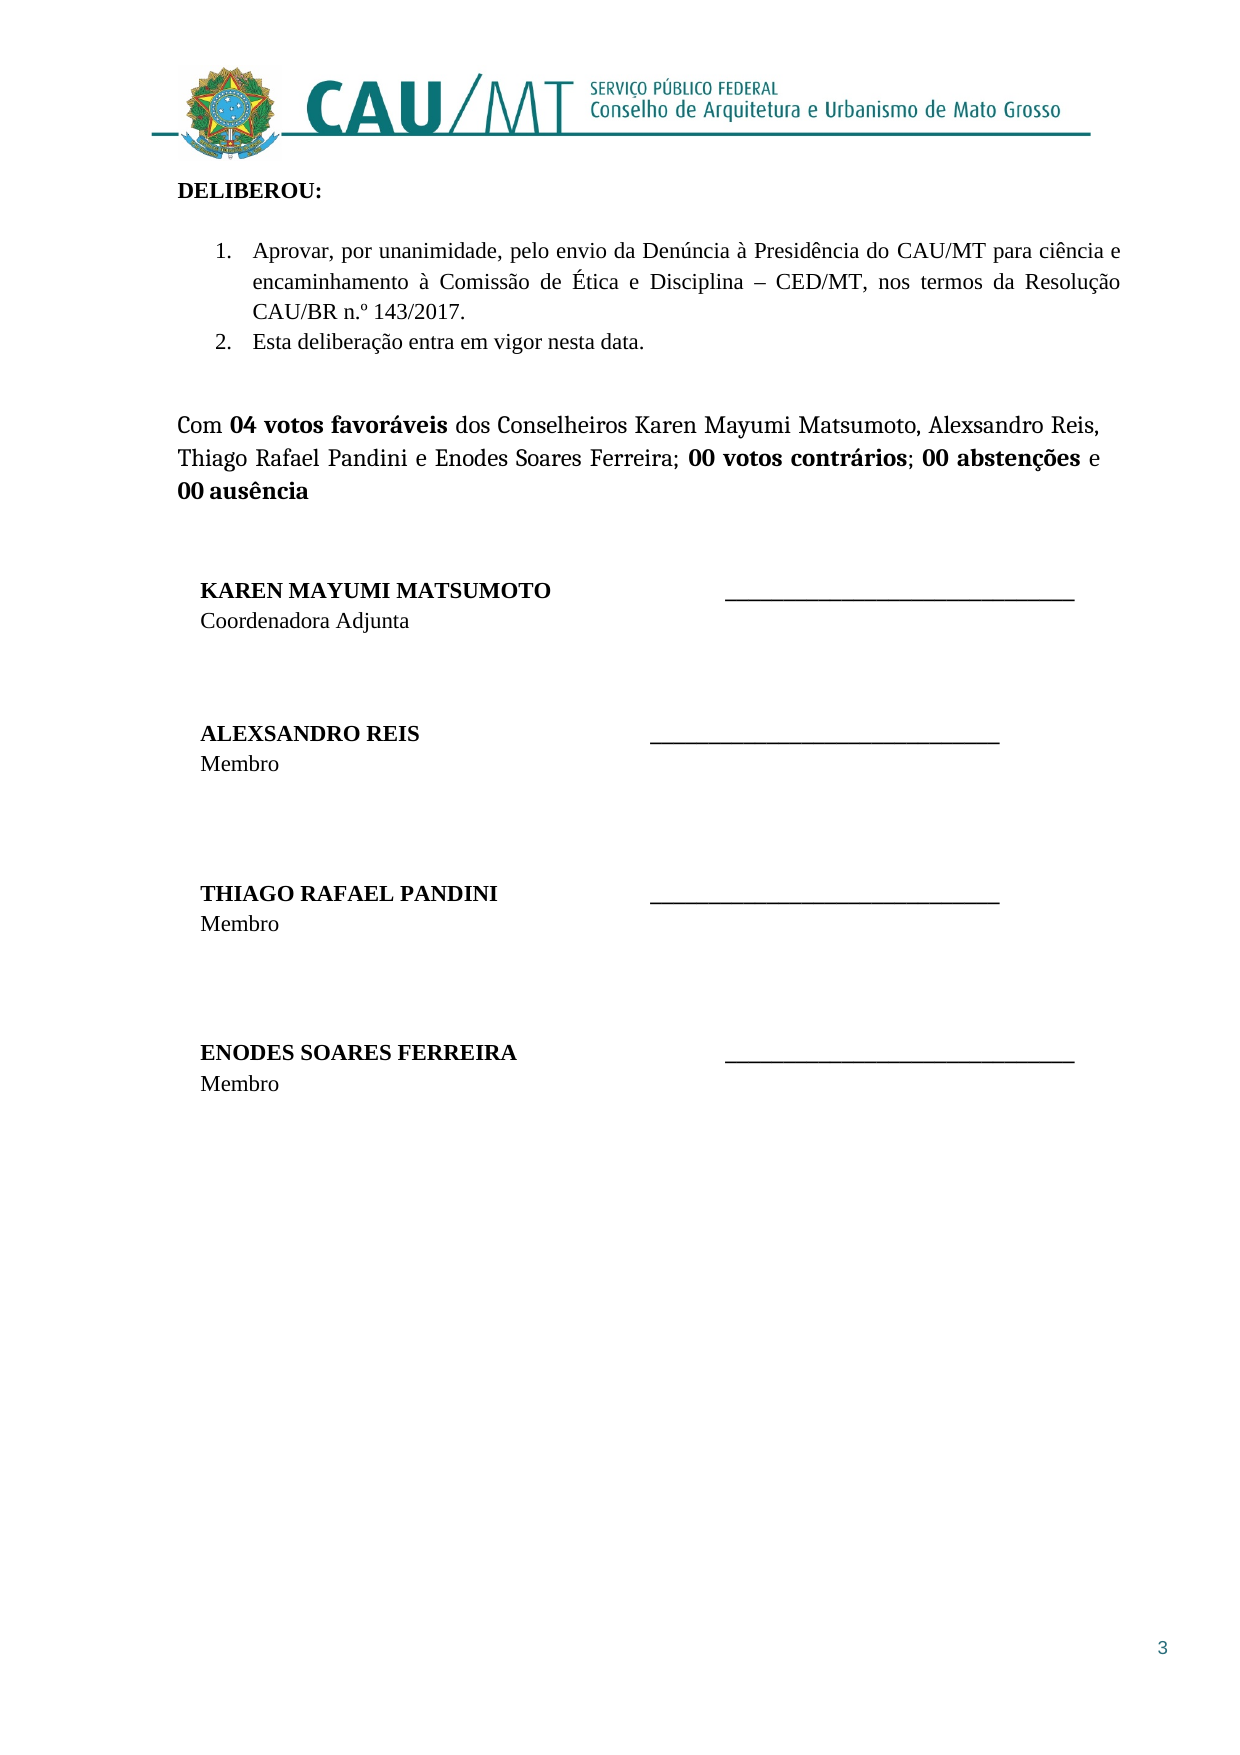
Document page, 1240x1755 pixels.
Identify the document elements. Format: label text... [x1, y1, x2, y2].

text Membro [200, 1070, 1121, 1096]
text DELIBEROU: [177, 177, 1121, 203]
subtitle THIAGO RAFAEL PANDINI ______________________________ [200, 880, 1121, 906]
text Com 04 votos favoráveis dos Conselheiros Karen Mayumi Matsumoto, Alexsandro Reis, Thiago Rafael Pandini e Enodes Soares Ferreira; 00 votos contrários; 00 abstenções e 00 ausência [177, 411, 1100, 506]
text Membro [200, 750, 1121, 777]
subtitle KAREN MAYUMI MATSUMOTO ______________________________ [200, 577, 1121, 603]
subtitle ALEXSANDRO REIS ______________________________ [200, 720, 1121, 747]
list Esta deliberação entra em vigor nesta data. [215, 328, 1121, 354]
list Aprovar, por unanimidade, pelo envio da Denúncia à Presidência do CAU/MT para ciência e encaminhamento à Comissão de Ética e Disciplina – CED/MT, nos termos da Resolução CAU/BR n.º 143/2017. [215, 238, 1121, 324]
text Coordenadora Adjunta [200, 607, 1121, 634]
subtitle ENODES SOARES FERREIRA ______________________________ [200, 1039, 1121, 1066]
text Membro [200, 910, 1121, 937]
